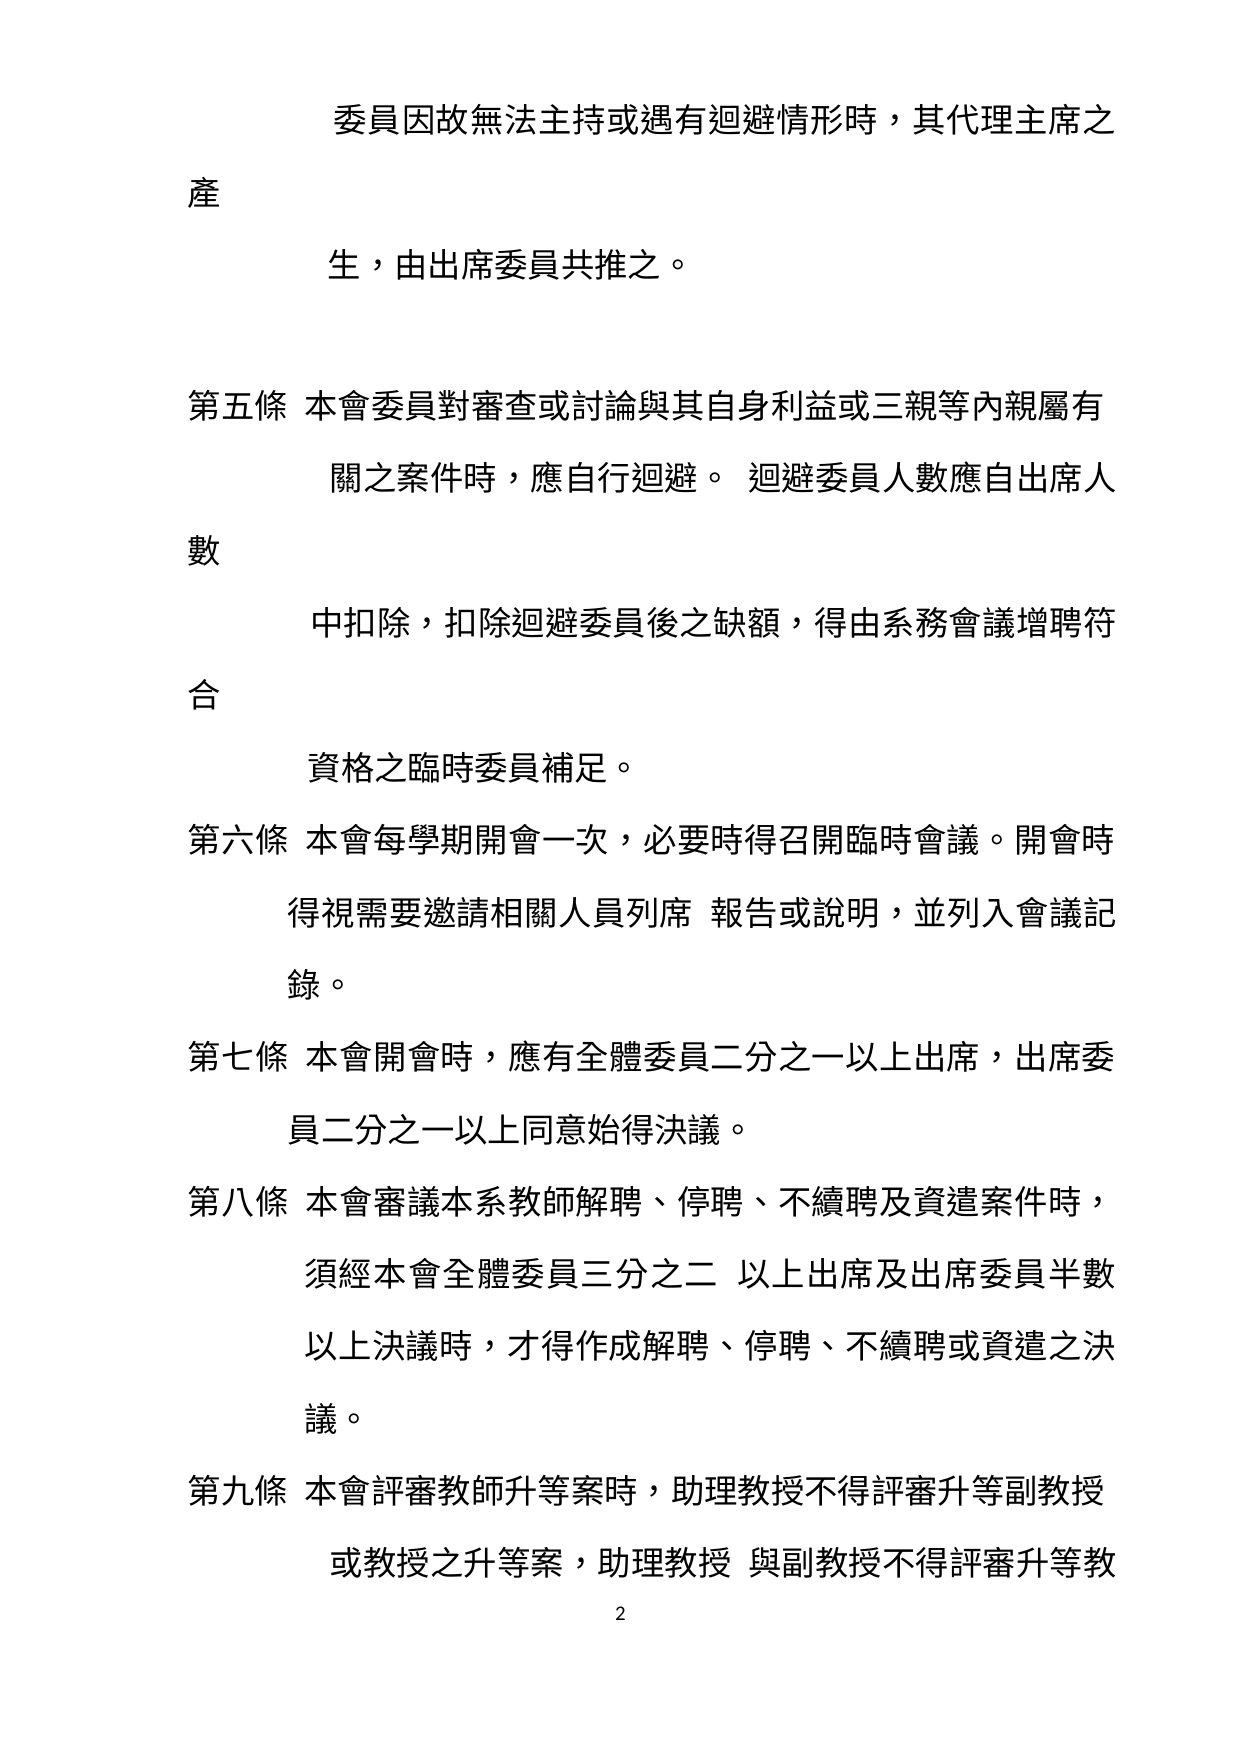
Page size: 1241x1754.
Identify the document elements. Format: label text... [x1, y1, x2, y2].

text 生，由出席委員共推之。 [187, 239, 1118, 287]
text 或教授之升等案，助理教授 與副教授不得評審升等教 [187, 1537, 1118, 1586]
text 第八條 本會審議本系教師解聘、停聘、不續聘及資遣案件時，須經本會全體委員三分之二 以上出席及出席委員半數以上決議時，才得作成解聘、停聘、不續聘或資遣之決議。 [187, 1176, 1118, 1441]
text 第五條 本會委員對審查或討論與其自身利益或三親等內親屬有 [187, 380, 1118, 428]
text 第六條 本會每學期開會一次，必要時得召開臨時會議。開會時得視需要邀請相關人員列席 報告或說明，並列入會議記錄。 [187, 814, 1118, 1007]
text 資格之臨時委員補足。 [187, 742, 1118, 790]
text 關之案件時，應自行迴避。 迴避委員人數應自出席人數 [187, 452, 1118, 573]
text 委員因故無法主持或遇有迴避情形時，其代理主席之產 [187, 94, 1118, 215]
text 第七條 本會開會時，應有全體委員二分之一以上出席，出席委員二分之一以上同意始得決議。 [187, 1031, 1118, 1152]
text 中扣除，扣除迴避委員後之缺額，得由系務會議增聘符合 [187, 597, 1118, 717]
text 第九條 本會評審教師升等案時，助理教授不得評審升等副教授 [187, 1465, 1118, 1513]
